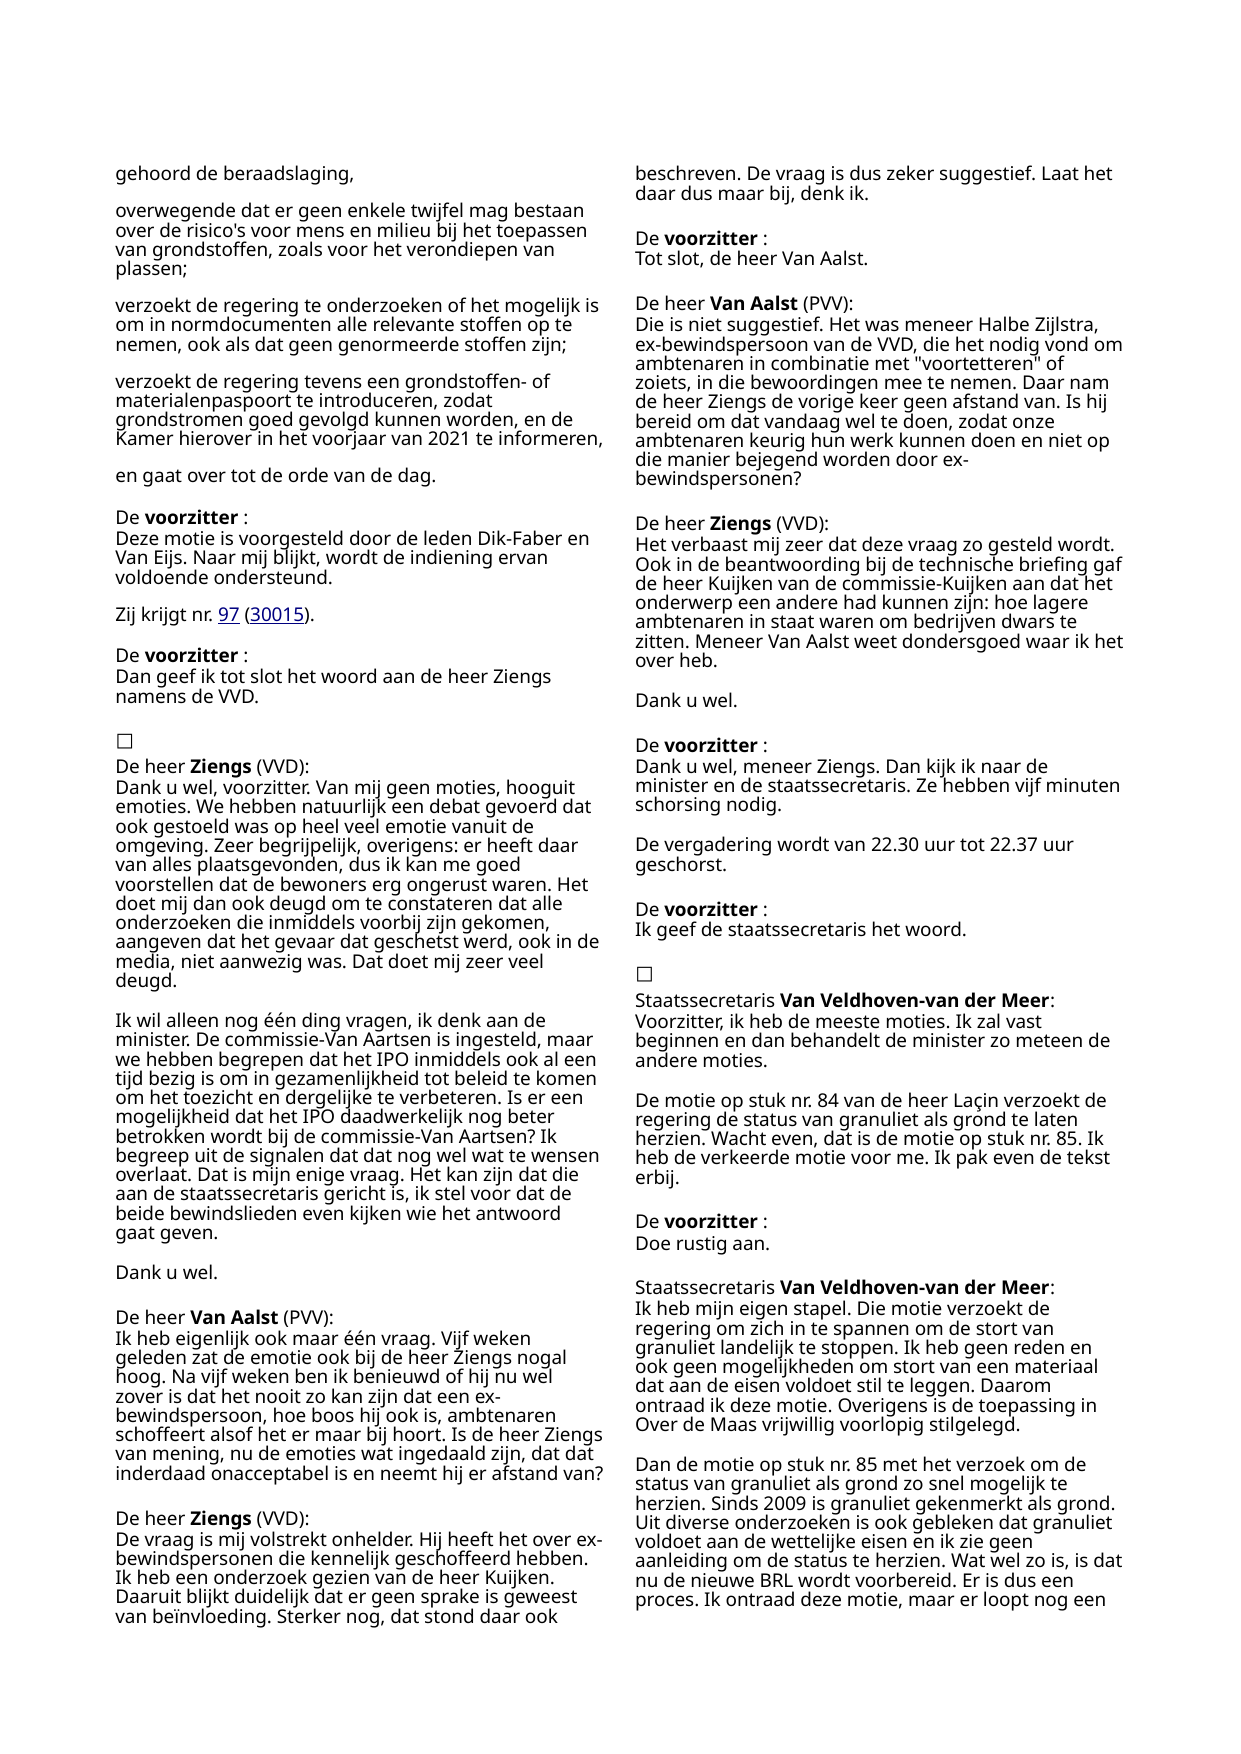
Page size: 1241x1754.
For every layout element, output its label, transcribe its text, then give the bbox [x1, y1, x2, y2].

text Dank u wel. [115, 1264, 605, 1283]
text Ik heb mijn eigen stapel. Die motie verzoekt de regering om zich in te spannen om de stort van granuliet landelijk te stoppen. Ik heb geen reden en ook geen mogelijkheden om stort van een materiaal dat aan de eisen voldoet stil te leggen. Daarom ontraad ik deze motie. Overigens is de toepassing in Over de Maas vrijwillig voorlopig stilgelegd. [635, 1300, 1125, 1435]
text Dank u wel, meneer Ziengs. Dan kijk ik naar de minister en de staatssecretaris. Ze hebben vijf minuten schorsing nodig. [635, 758, 1125, 816]
text Het verbaast mij zeer dat deze vraag zo gesteld wordt. Ook in de beantwoording bij de technische briefing gaf de heer Kuijken van de commissie-Kuijken aan dat het onderwerp een andere had kunnen zijn: hoe lagere ambtenaren in staat waren om bedrijven dwars te zitten. Meneer Van Aalst weet dondersgoed waar ik het over heb. [635, 536, 1125, 671]
text Ik wil alleen nog één ding vragen, ik denk aan de minister. De commissie-Van Aartsen is ingesteld, maar we hebben begrepen dat het IPO inmiddels ook al een tijd bezig is om in gezamenlijkheid tot beleid te komen om het toezicht en dergelijke te verbeteren. Is er een mogelijkheid dat het IPO daadwerkelijk nog beter betrokken wordt bij de commissie-Van Aartsen? Ik begreep uit de signalen dat dat nog wel wat te wensen overlaat. Dat is mijn enige vraag. Het kan zijn dat die aan de staatssecretaris gericht is, ik stel voor dat de beide bewindslieden even kijken wie het antwoord gaat geven. [115, 1012, 605, 1243]
text Die is niet suggestief. Het was meneer Halbe Zijlstra, ex-bewindspersoon van de VVD, die het nodig vond om ambtenaren in combinatie met "voortetteren" of zoiets, in die bewoordingen mee te nemen. Daar nam de heer Ziengs de vorige keer geen afstand van. Is hij bereid om dat vandaag wel te doen, zodat onze ambtenaren keurig hun werk kunnen doen en niet op die manier bejegend worden door ex-bewindspersonen? [635, 316, 1125, 490]
text overwegende dat er geen enkele twijfel mag bestaan over de risico's voor mens en milieu bij het toepassen van grondstoffen, zoals voor het verondiepen van plassen; [115, 202, 605, 279]
text en gaat over tot de orde van de dag. [115, 467, 605, 487]
text Dan geef ik tot slot het woord aan de heer Ziengs namens de VVD. [115, 668, 605, 707]
text De heer Van Aalst (PVV): [115, 1304, 605, 1330]
text De voorzitter : [635, 896, 1125, 921]
text Deze motie is voorgesteld door de leden Dik-Faber en Van Eijs. Naar mij blijkt, wordt de indiening ervan voldoende ondersteund. [115, 530, 605, 588]
text Dan de motie op stuk nr. 85 met het verzoek om de status van granuliet als grond zo snel mogelijk te herzien. Sinds 2009 is granuliet gekenmerkt als grond. Uit diverse onderzoeken is ook gebleken dat granuliet voldoet aan de wettelijke eisen en ik zie geen aanleiding om de status te herzien. Wat wel zo is, is dat nu de nieuwe BRL wordt voorbereid. Er is dus een proces. Ik ontraad deze motie, maar er loopt nog een [635, 1456, 1125, 1610]
text De heer Ziengs (VVD): [115, 1505, 605, 1531]
text Staatssecretaris Van Veldhoven-van der Meer: [635, 987, 1125, 1013]
text De voorzitter : [115, 643, 605, 668]
text Ik geef de staatssecretaris het woord. [635, 921, 1125, 941]
text Dank u wel, voorzitter. Van mij geen moties, hooguit emoties. We hebben natuurlijk een debat gevoerd dat ook gestoeld was op heel veel emotie vanuit de omgeving. Zeer begrijpelijk, overigens: er heeft daar van alles plaatsgevonden, dus ik kan me goed voorstellen dat de bewoners erg ongerust waren. Het doet mij dan ook deugd om te constateren dat alle onderzoeken die inmiddels voorbij zijn gekomen, aangeven dat het gevaar dat geschetst werd, ook in de media, niet aanwezig was. Dat doet mij zeer veel deugd. [115, 779, 605, 991]
text Zij krijgt nr. 97 (30015). [115, 606, 605, 625]
text verzoekt de regering tevens een grondstoffen- of materialenpaspoort te introduceren, zodat grondstromen goed gevolgd kunnen worden, en de Kamer hierover in het voorjaar van 2021 te informeren, [115, 373, 605, 450]
text De heer Van Aalst (PVV): [635, 291, 1125, 316]
text Ik heb eigenlijk ook maar één vraag. Vijf weken geleden zat de emotie ook bij de heer Ziengs nogal hoog. Na vijf weken ben ik benieuwd of hij nu wel zover is dat het nooit zo kan zijn dat een ex-bewindspersoon, hoe boos hij ook is, ambtenaren schoffeert alsof het er maar bij hoort. Is de heer Ziengs van mening, nu de emoties wat ingedaald zijn, dat dat inderdaad onacceptabel is en neemt hij er afstand van? [115, 1330, 605, 1484]
text verzoekt de regering te onderzoeken of het mogelijk is om in normdocumenten alle relevante stoffen op te nemen, ook als dat geen genormeerde stoffen zijn; [115, 297, 605, 355]
text Dank u wel. [635, 692, 1125, 711]
text De vraag is mij volstrekt onhelder. Hij heeft het over ex-bewindspersonen die kennelijk geschoffeerd hebben. Ik heb een onderzoek gezien van de heer Kuijken. Daaruit blijkt duidelijk dat er geen sprake is geweest van beïnvloeding. Sterker nog, dat stond daar ook [115, 1531, 605, 1627]
text beschreven. De vraag is dus zeker suggestief. Laat het daar dus maar bij, denk ik. [635, 165, 1125, 204]
text Doe rustig aan. [635, 1234, 1125, 1254]
text De heer Ziengs (VVD): [635, 511, 1125, 536]
text De voorzitter : [115, 504, 605, 530]
text gehoord de beraadslaging, [115, 165, 605, 184]
text De voorzitter : [635, 732, 1125, 758]
text ⬜ [115, 728, 605, 753]
text Tot slot, de heer Van Aalst. [635, 250, 1125, 270]
text Staatssecretaris Van Veldhoven-van der Meer: [635, 1274, 1125, 1300]
text De heer Ziengs (VVD): [115, 753, 605, 779]
text ⬜ [635, 962, 1125, 987]
text De voorzitter : [635, 225, 1125, 250]
text De motie op stuk nr. 84 van de heer Laçin verzoekt de regering de status van granuliet als grond te laten herzien. Wacht even, dat is de motie op stuk nr. 85. Ik heb de verkeerde motie voor me. Ik pak even de tekst erbij. [635, 1092, 1125, 1188]
text De vergadering wordt van 22.30 uur tot 22.37 uur geschorst. [635, 836, 1125, 875]
text Voorzitter, ik heb de meeste moties. Ik zal vast beginnen en dan behandelt de minister zo meteen de andere moties. [635, 1013, 1125, 1071]
text De voorzitter : [635, 1209, 1125, 1234]
